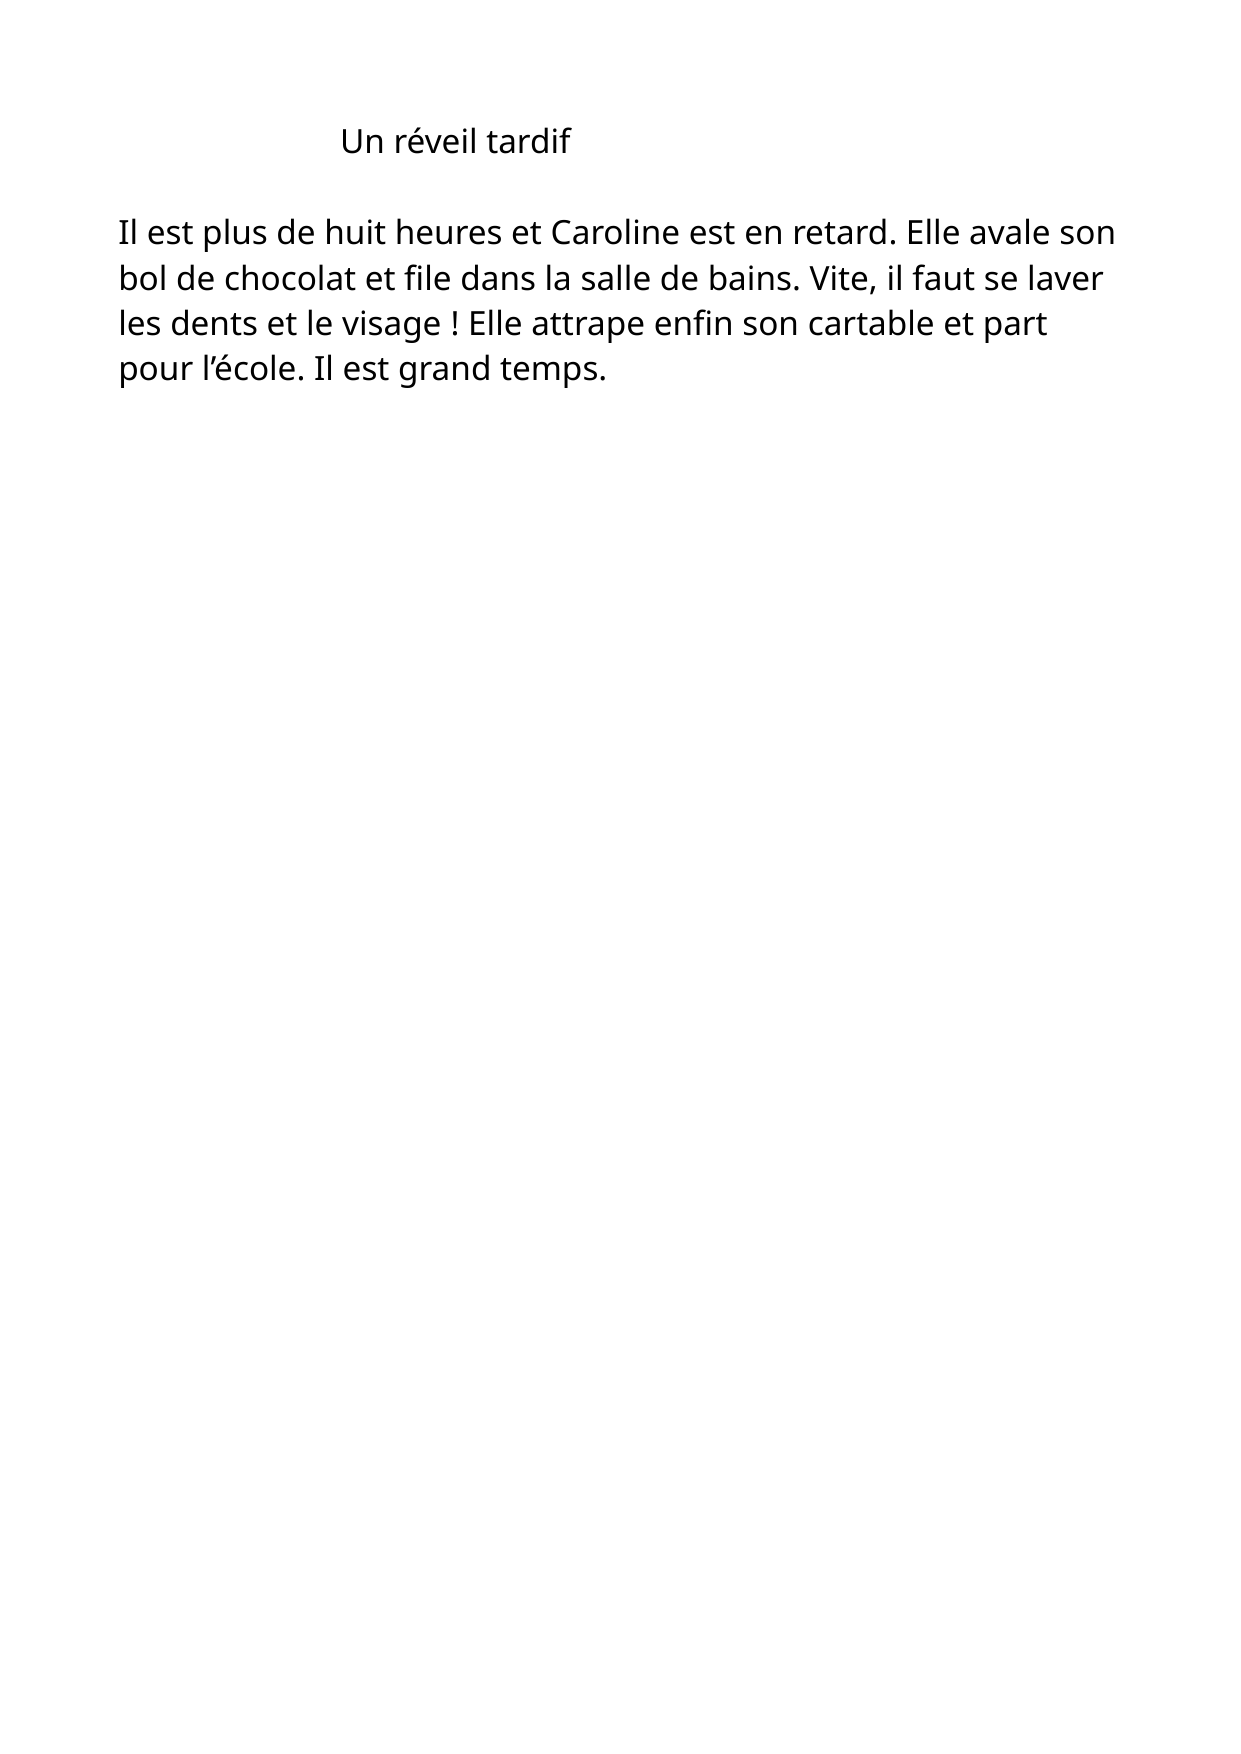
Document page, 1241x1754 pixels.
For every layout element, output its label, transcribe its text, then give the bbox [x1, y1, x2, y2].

text Il est plus de huit heures et Caroline est en retard. Elle avale son bol de chocolat et file dans la salle de bains. Vite, il faut se laver les dents et le visage ! Elle attrape enfin son cartable et part pour l’école. Il est grand temps. [118, 209, 1122, 391]
text Un réveil tardif [118, 118, 1122, 163]
